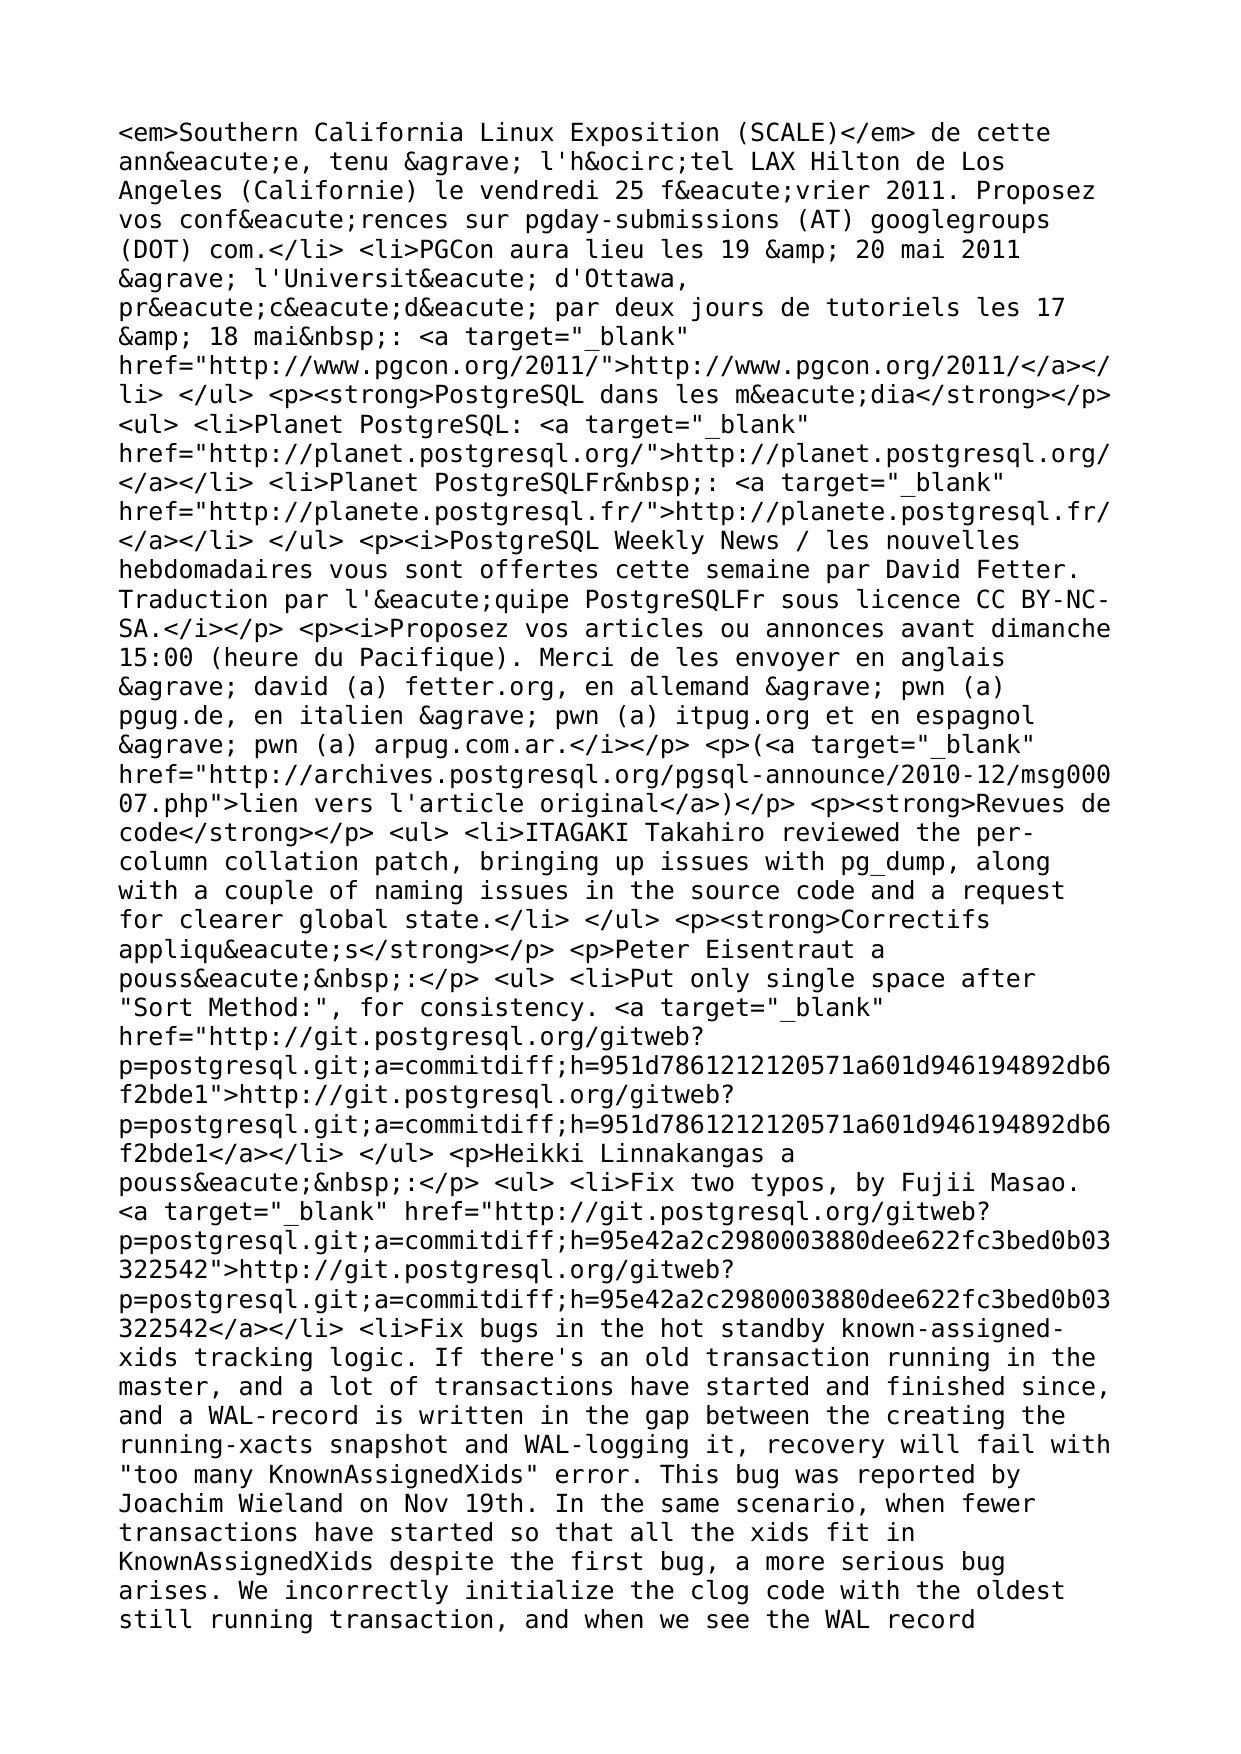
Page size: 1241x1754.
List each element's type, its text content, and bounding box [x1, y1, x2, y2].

text <em>Southern California Linux Exposition (SCALE)</em> de cette ann&eacute;e, tenu &agrave; l'h&ocirc;tel LAX Hilton de Los Angeles (Californie) le vendredi 25 f&eacute;vrier 2011. Proposez vos conf&eacute;rences sur pgday-submissions (AT) googlegroups (DOT) com.</li> <li>PGCon aura lieu les 19 &amp; 20 mai 2011 &agrave; l'Universit&eacute; d'Ottawa, pr&eacute;c&eacute;d&eacute; par deux jours de tutoriels les 17 &amp; 18 mai&nbsp;: <a target="_blank" href="http://www.pgcon.org/2011/">http://www.pgcon.org/2011/</a></li> </ul> <p><strong>PostgreSQL dans les m&eacute;dia</strong></p> <ul> <li>Planet PostgreSQL: <a target="_blank" href="http://planet.postgresql.org/">http://planet.postgresql.org/</a></li> <li>Planet PostgreSQLFr&nbsp;: <a target="_blank" href="http://planete.postgresql.fr/">http://planete.postgresql.fr/</a></li> </ul> <p><i>PostgreSQL Weekly News / les nouvelles hebdomadaires vous sont offertes cette semaine par David Fetter. Traduction par l'&eacute;quipe PostgreSQLFr sous licence CC BY-NC-SA.</i></p> <p><i>Proposez vos articles ou annonces avant dimanche 15:00 (heure du Pacifique). Merci de les envoyer en anglais &agrave; david (a) fetter.org, en allemand &agrave; pwn (a) pgug.de, en italien &agrave; pwn (a) itpug.org et en espagnol &agrave; pwn (a) arpug.com.ar.</i></p> <p>(<a target="_blank" href="http://archives.postgresql.org/pgsql-announce/2010-12/msg00007.php">lien vers l'article original</a>)</p> <p><strong>Revues de code</strong></p> <ul> <li>ITAGAKI Takahiro reviewed the per-column collation patch, bringing up issues with pg_dump, along with a couple of naming issues in the source code and a request for clearer global state.</li> </ul> <p><strong>Correctifs appliqu&eacute;s</strong></p> <p>Peter Eisentraut a pouss&eacute;&nbsp;:</p> <ul> <li>Put only single space after "Sort Method:", for consistency. <a target="_blank" href="http://git.postgresql.org/gitweb?p=postgresql.git;a=commitdiff;h=951d7861212120571a601d946194892db6f2bde1">http://git.postgresql.org/gitweb?p=postgresql.git;a=commitdiff;h=951d7861212120571a601d946194892db6f2bde1</a></li> </ul> <p>Heikki Linnakangas a pouss&eacute;&nbsp;:</p> <ul> <li>Fix two typos, by Fujii Masao. <a target="_blank" href="http://git.postgresql.org/gitweb?p=postgresql.git;a=commitdiff;h=95e42a2c2980003880dee622fc3bed0b03322542">http://git.postgresql.org/gitweb?p=postgresql.git;a=commitdiff;h=95e42a2c2980003880dee622fc3bed0b03322542</a></li> <li>Fix bugs in the hot standby known-assigned-xids tracking logic. If there's an old transaction running in the master, and a lot of transactions have started and finished since, and a WAL-record is written in the gap between the creating the running-xacts snapshot and WAL-logging it, recovery will fail with "too many KnownAssignedXids" error. This bug was reported by Joachim Wieland on Nov 19th. In the same scenario, when fewer transactions have started so that all the xids fit in KnownAssignedXids despite the first bug, a more serious bug arises. We incorrectly initialize the clog code with the oldest still running transaction, and when we see the WAL record [118, 118, 1122, 1635]
